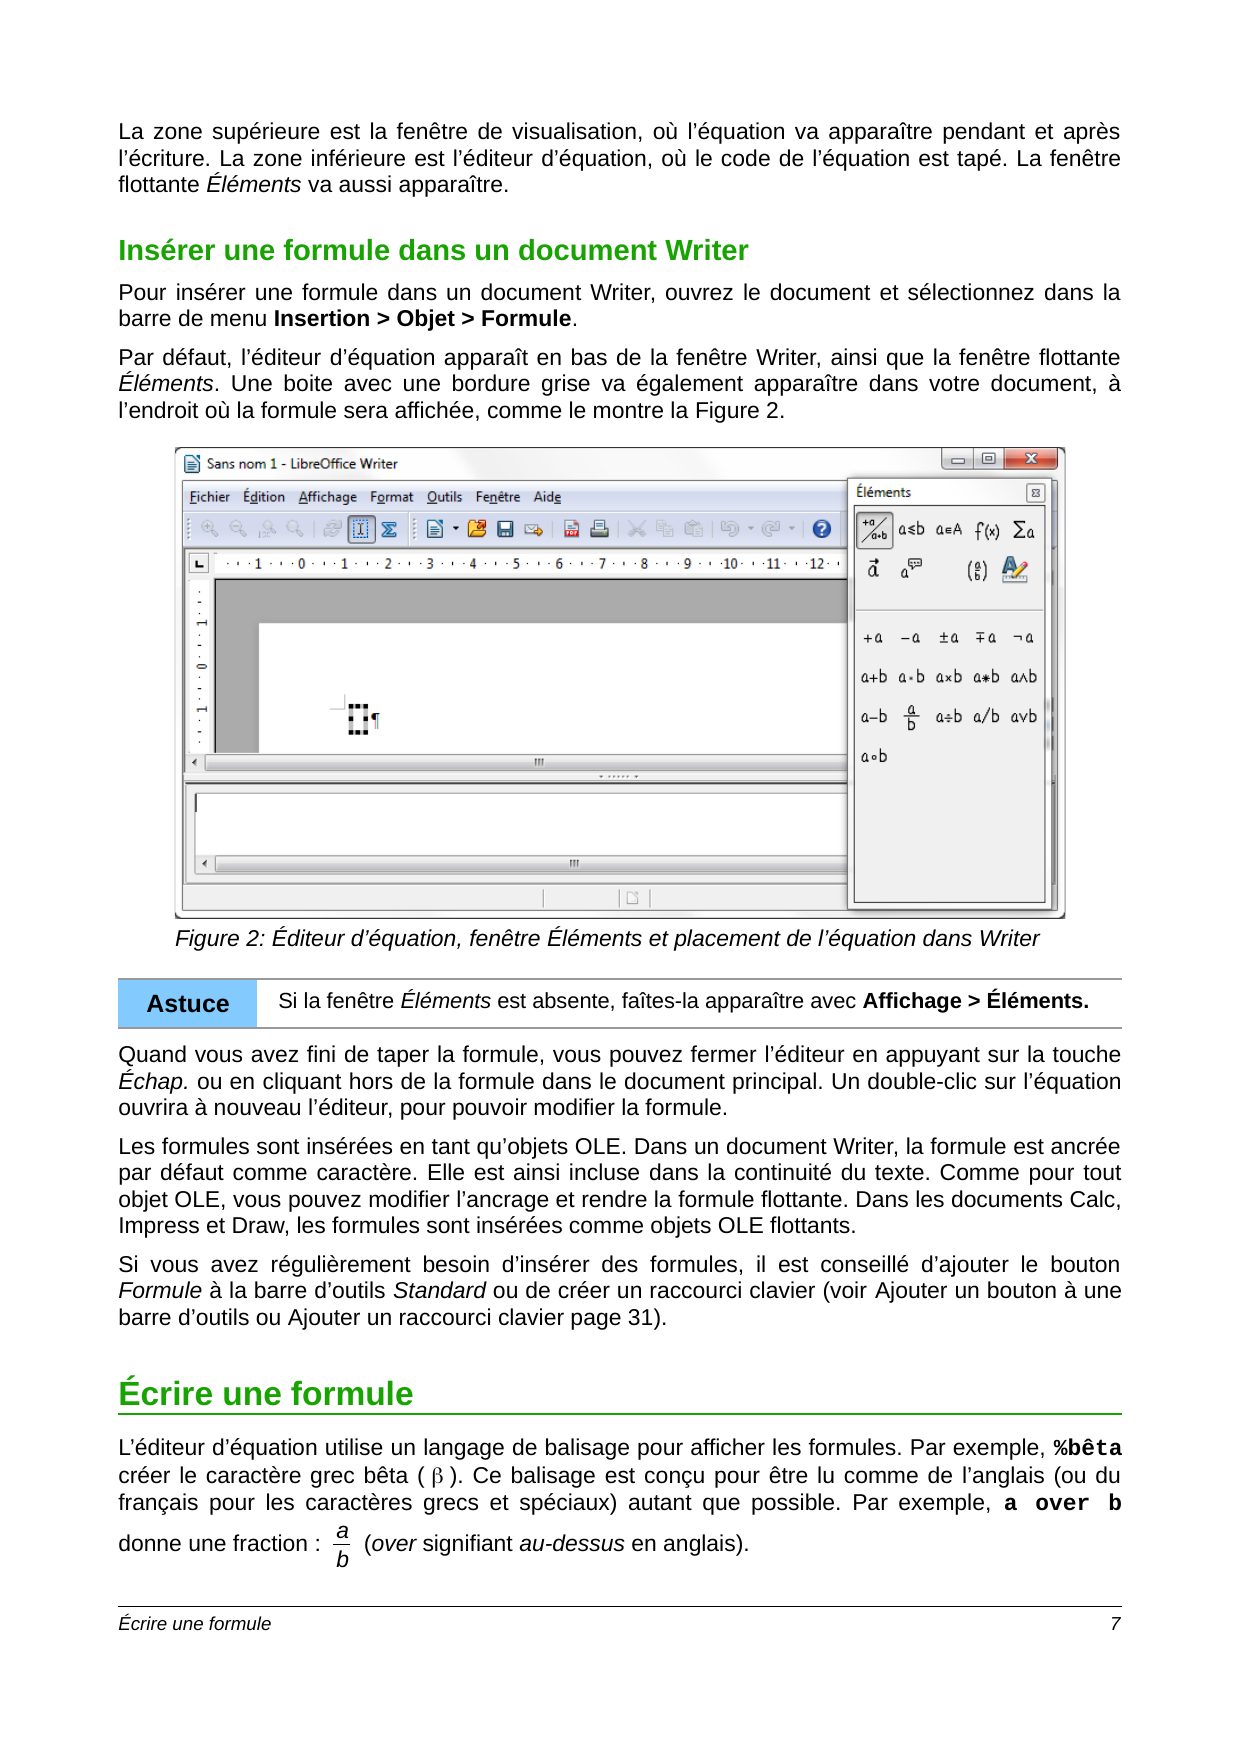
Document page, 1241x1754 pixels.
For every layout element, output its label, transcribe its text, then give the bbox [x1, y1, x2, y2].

table_header Astuce [118, 980, 257, 1027]
text Par défaut, l’éditeur d’équation apparaît en bas de la fenêtre Writer, ainsi que la fenêtre flottante Éléments. Une boite avec une bordure grise va également apparaître dans votre document, à l’endroit où la formule sera affichée, comme le montre la Figure 2. [118, 344, 1122, 423]
text La zone supérieure est la fenêtre de visualisation, où l’équation va apparaître pendant et après l’écriture. La zone inférieure est l’éditeur d’équation, où le code de l’équation est tapé. La fenêtre flottante Éléments va aussi apparaître. [118, 118, 1122, 197]
subtitle Écrire une formule [118, 1374, 1122, 1413]
table_header Si la fenêtre Éléments est absente, faîtes-la apparaître avec Affichage > Éléments. [258, 980, 1122, 1027]
text Les formules sont insérées en tant qu’objets OLE. Dans un document Writer, la formule est ancrée par défaut comme caractère. Elle est ainsi incluse dans la continuité du texte. Comme pour tout objet OLE, vous pouvez modifier l’ancrage et rendre la formule flottante. Dans les documents Calc, Impress et Draw, les formules sont insérées comme objets OLE flottants. [118, 1133, 1122, 1238]
subtitle Insérer une formule dans un document Writer [118, 233, 1122, 266]
picture [174, 447, 1066, 919]
text Quand vous avez fini de taper la formule, vous pouvez fermer l’éditeur en appuyant sur la touche Échap. ou en cliquant hors de la formule dans le document principal. Un double-clic sur l’équation ouvrira à nouveau l’éditeur, pour pouvoir modifier la formule. [118, 1041, 1122, 1120]
text Pour insérer une formule dans un document Writer, ouvrez le document et sélectionnez dans la barre de menu Insertion > Objet > Formule. [118, 279, 1122, 331]
text Si vous avez régulièrement besoin d’insérer des formules, il est conseillé d’ajouter le bouton Formule à la barre d’outils Standard ou de créer un raccourci clavier (voir Ajouter un bouton à une barre d’outils ou Ajouter un raccourci clavier page 31). [118, 1251, 1122, 1330]
text L’éditeur d’équation utilise un langage de balisage pour afficher les formules. Par exemple, %bêta créer le caractère grec bêta (). Ce balisage est conçu pour être lu comme de l’anglais (ou du français pour les caractères grecs et spéciaux) autant que possible. Par exemple, a over b donne une fraction : (over signifiant au-dessus en anglais). [118, 1434, 1122, 1572]
text Figure 2: Éditeur d’équation, fenêtre Éléments et placement de l’équation dans Writer [175, 924, 1065, 951]
